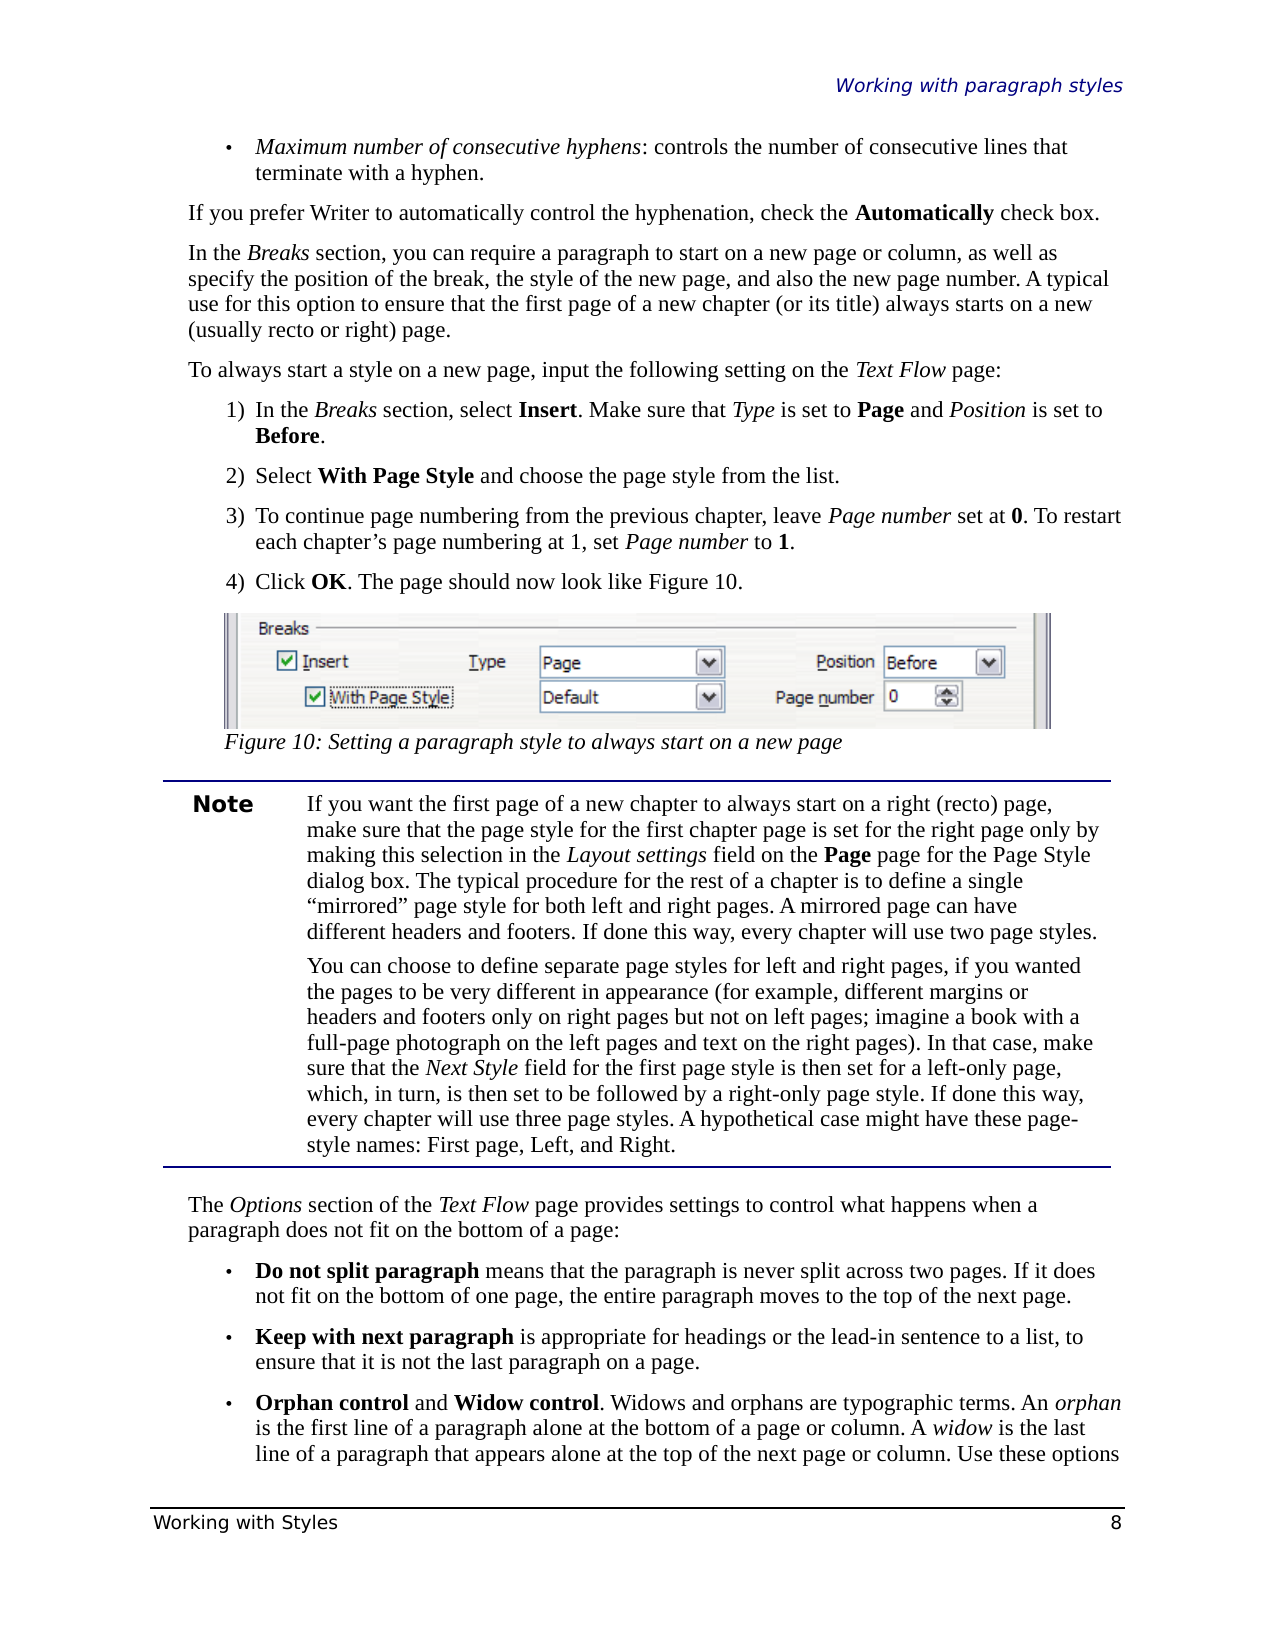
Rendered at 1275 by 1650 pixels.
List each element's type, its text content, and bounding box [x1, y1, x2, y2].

list To continue page numbering from the previous chapter, leave Page number set at 0. To restart each chapter’s page numbering at 1, set Page number to 1. [226, 503, 1125, 554]
text Figure 10: Setting a paragraph style to always start on a new page [224, 729, 1051, 754]
text In the Breaks section, you can require a paragraph to start on a new page or column, as well as specify the position of the break, the style of the new page, and also the new page number. A typical use for this option to ensure that the first page of a new chapter (or its title) always starts on a new (usually recto or right) page. [188, 240, 1125, 342]
picture [224, 613, 1051, 729]
list In the Breaks section, select Insert. Make sure that Type is set to Page and Position is set to Before. [226, 397, 1125, 448]
table_header Note [163, 782, 283, 1166]
list Maximum number of consecutive hyphens: controls the number of consecutive lines that terminate with a hyphen. [226, 134, 1125, 185]
table_header If you want the first page of a new chapter to always start on a right (recto) page, make sure that the page style for the first chapter page is set for the right page only by making this selection in the Layout settings field on the Page page for the Page Style dialog box. The typical procedure for the rest of a chapter is to define a single “mirrored” page style for both left and right pages. A mirrored page can have different headers and footers. If done this way, every chapter will use two page styles. You can choose to define separate page styles for left and right pages, if you wanted the pages to be very different in appearance (for example, different margins or headers and footers only on right pages but not on left pages; imagine a book with a full-page photograph on the left pages and text on the right pages). In that case, make sure that the Next Style field for the first page style is then set for a left-only page, which, in turn, is then set to be followed by a right-only page style. If done this way, every chapter will use three page styles. A hypothetical case might have these page-style names: First page, Left, and Right. [283, 782, 1111, 1166]
list Orphan control and Widow control. Widows and orphans are typographic terms. An orphan is the first line of a paragraph alone at the bottom of a page or column. A widow is the last line of a paragraph that appears alone at the top of the next page or column. Use these options [226, 1389, 1125, 1466]
text The Options section of the Text Flow page provides settings to control what happens when a paragraph does not fit on the bottom of a page: [188, 1192, 1125, 1243]
text To always start a style on a new page, input the following setting on the Text Flow page: [188, 357, 1125, 382]
list Select With Page Style and choose the page style from the list. [226, 463, 1125, 489]
text If you prefer Writer to automatically control the hyphenation, check the Automatically check box. [188, 200, 1125, 225]
list Keep with next paragraph is appropriate for headings or the lead-in sentence to a list, to ensure that it is not the last paragraph on a page. [226, 1323, 1125, 1374]
list Do not split paragraph means that the paragraph is never split across two pages. If it does not fit on the bottom of one page, the entire paragraph moves to the top of the next page. [226, 1258, 1125, 1309]
list Click OK. The page should now look like Figure 10. [226, 569, 1125, 595]
